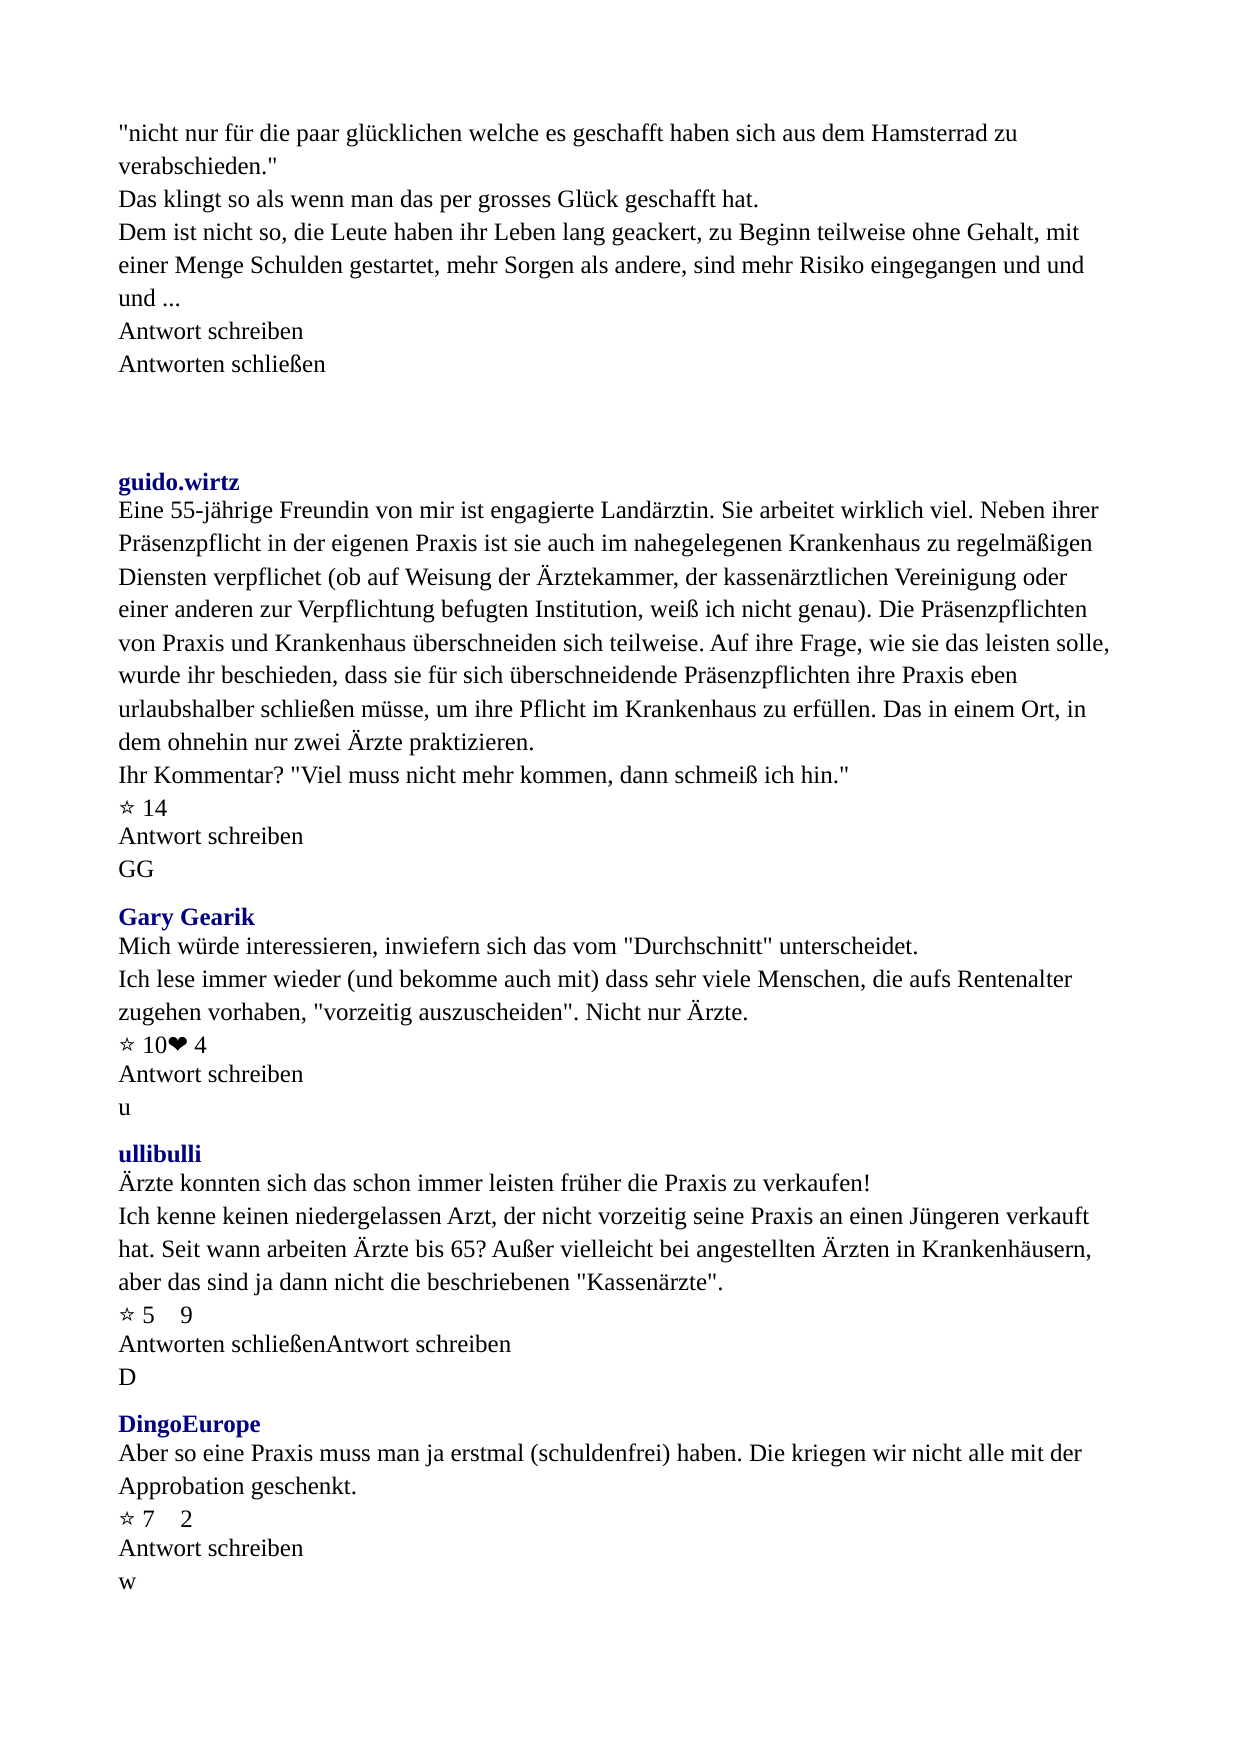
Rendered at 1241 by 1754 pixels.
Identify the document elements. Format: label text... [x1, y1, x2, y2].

subtitle ullibulli [118, 1139, 1122, 1168]
text ⭐️ 14 [118, 793, 1122, 821]
text Ich kenne keinen niedergelassen Arzt, der nicht vorzeitig seine Praxis an einen Jüngeren verkauft hat. Seit wann arbeiten Ärzte bis 65? Außer vielleicht bei angestellten Ärzten in Krankenhäusern, aber das sind ja dann nicht die beschriebenen "Kassenärzte". [118, 1201, 1122, 1296]
subtitle DingoEurope [118, 1409, 1122, 1438]
text D [118, 1362, 1122, 1391]
text Ärzte konnten sich das schon immer leisten früher die Praxis zu verkaufen! [118, 1168, 1122, 1197]
text GG [118, 854, 1122, 883]
text "nicht nur für die paar glücklichen welche es geschafft haben sich aus dem Hamsterrad zu verabschieden." [118, 118, 1122, 180]
subtitle Gary Gearik [118, 902, 1122, 931]
text Antwort schreiben [118, 1059, 1122, 1087]
text Eine 55-jährige Freundin von mir ist engagierte Landärztin. Sie arbeitet wirklich viel. Neben ihrer Präsenzpflicht in der eigenen Praxis ist sie auch im nahegelegenen Krankenhaus zu regelmäßigen Diensten verpflichet (ob auf Weisung der Ärztekammer, der kassenärztlichen Vereinigung oder einer anderen zur Verpflichtung befugten Institution, weiß ich nicht genau). Die Präsenzpflichten von Praxis und Krankenhaus überschneiden sich teilweise. Auf ihre Frage, wie sie das leisten solle, wurde ihr beschieden, dass sie für sich überschneidende Präsenzpflichten ihre Praxis eben urlaubshalber schließen müsse, um ihre Pflicht im Krankenhaus zu erfüllen. Das in einem Ort, in dem ohnehin nur zwei Ärzte praktizieren. [118, 496, 1122, 755]
text Dem ist nicht so, die Leute haben ihr Leben lang geackert, zu Beginn teilweise ohne Gehalt, mit einer Menge Schulden gestartet, mehr Sorgen als andere, sind mehr Risiko eingegangen und und und ... [118, 217, 1122, 312]
text ⭐️ 10❤️ 4 [118, 1030, 1122, 1059]
text Mich würde interessieren, inwiefern sich das vom "Durchschnitt" unterscheidet. [118, 931, 1122, 959]
text Antworten schließenAntwort schreiben [118, 1329, 1122, 1358]
text Ihr Kommentar? "Viel muss nicht mehr kommen, dann schmeiß ich hin." [118, 760, 1122, 788]
text Antworten schließen [118, 349, 1122, 378]
text Antwort schreiben [118, 316, 1122, 345]
text u [118, 1092, 1122, 1120]
text Aber so eine Praxis muss man ja erstmal (schuldenfrei) haben. Die kriegen wir nicht alle mit der Approbation geschenkt. [118, 1438, 1122, 1500]
text Antwort schreiben [118, 821, 1122, 850]
text ⭐️ 7🤨 2 [118, 1504, 1122, 1533]
text ⭐️ 5🤨 9 [118, 1300, 1122, 1329]
text Antwort schreiben [118, 1533, 1122, 1562]
text Das klingt so als wenn man das per grosses Glück geschafft hat. [118, 184, 1122, 213]
subtitle guido.wirtz [118, 467, 1122, 496]
text Ich lese immer wieder (und bekomme auch mit) dass sehr viele Menschen, die aufs Rentenalter zugehen vorhaben, "vorzeitig auszuscheiden". Nicht nur Ärzte. [118, 964, 1122, 1026]
text w [118, 1566, 1122, 1595]
